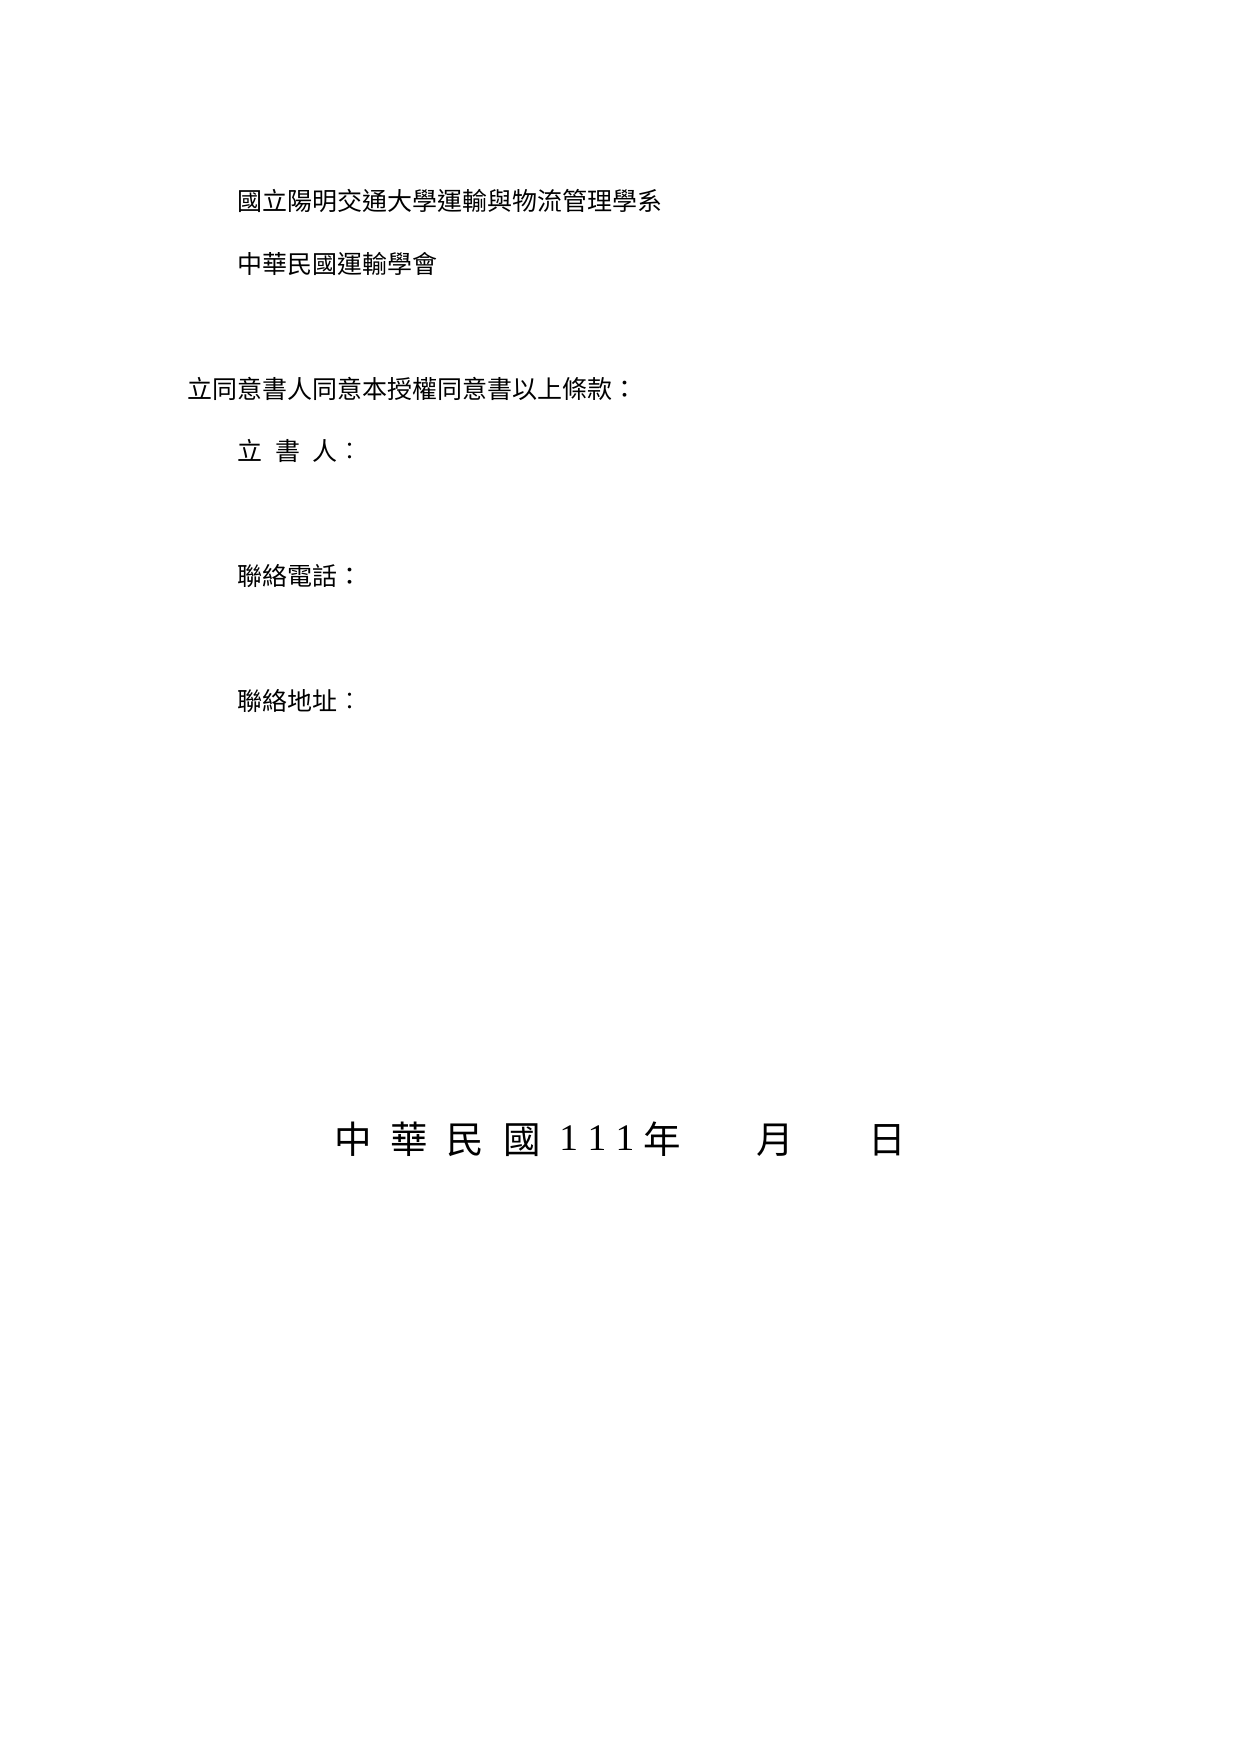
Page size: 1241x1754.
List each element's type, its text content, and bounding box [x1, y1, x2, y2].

text 中 華 民 國 1 1 1 年 月 日 [187, 1096, 1053, 1158]
text 立 書 人︰ [187, 408, 1053, 471]
text 聯絡地址︰ [187, 658, 1053, 721]
text 國立陽明交通大學運輸與物流管理學系 [187, 158, 1053, 221]
text 聯絡電話： [187, 533, 1053, 596]
text 中華民國運輸學會 [187, 221, 1053, 283]
text 立同意書人同意本授權同意書以上條款： [187, 346, 1053, 408]
